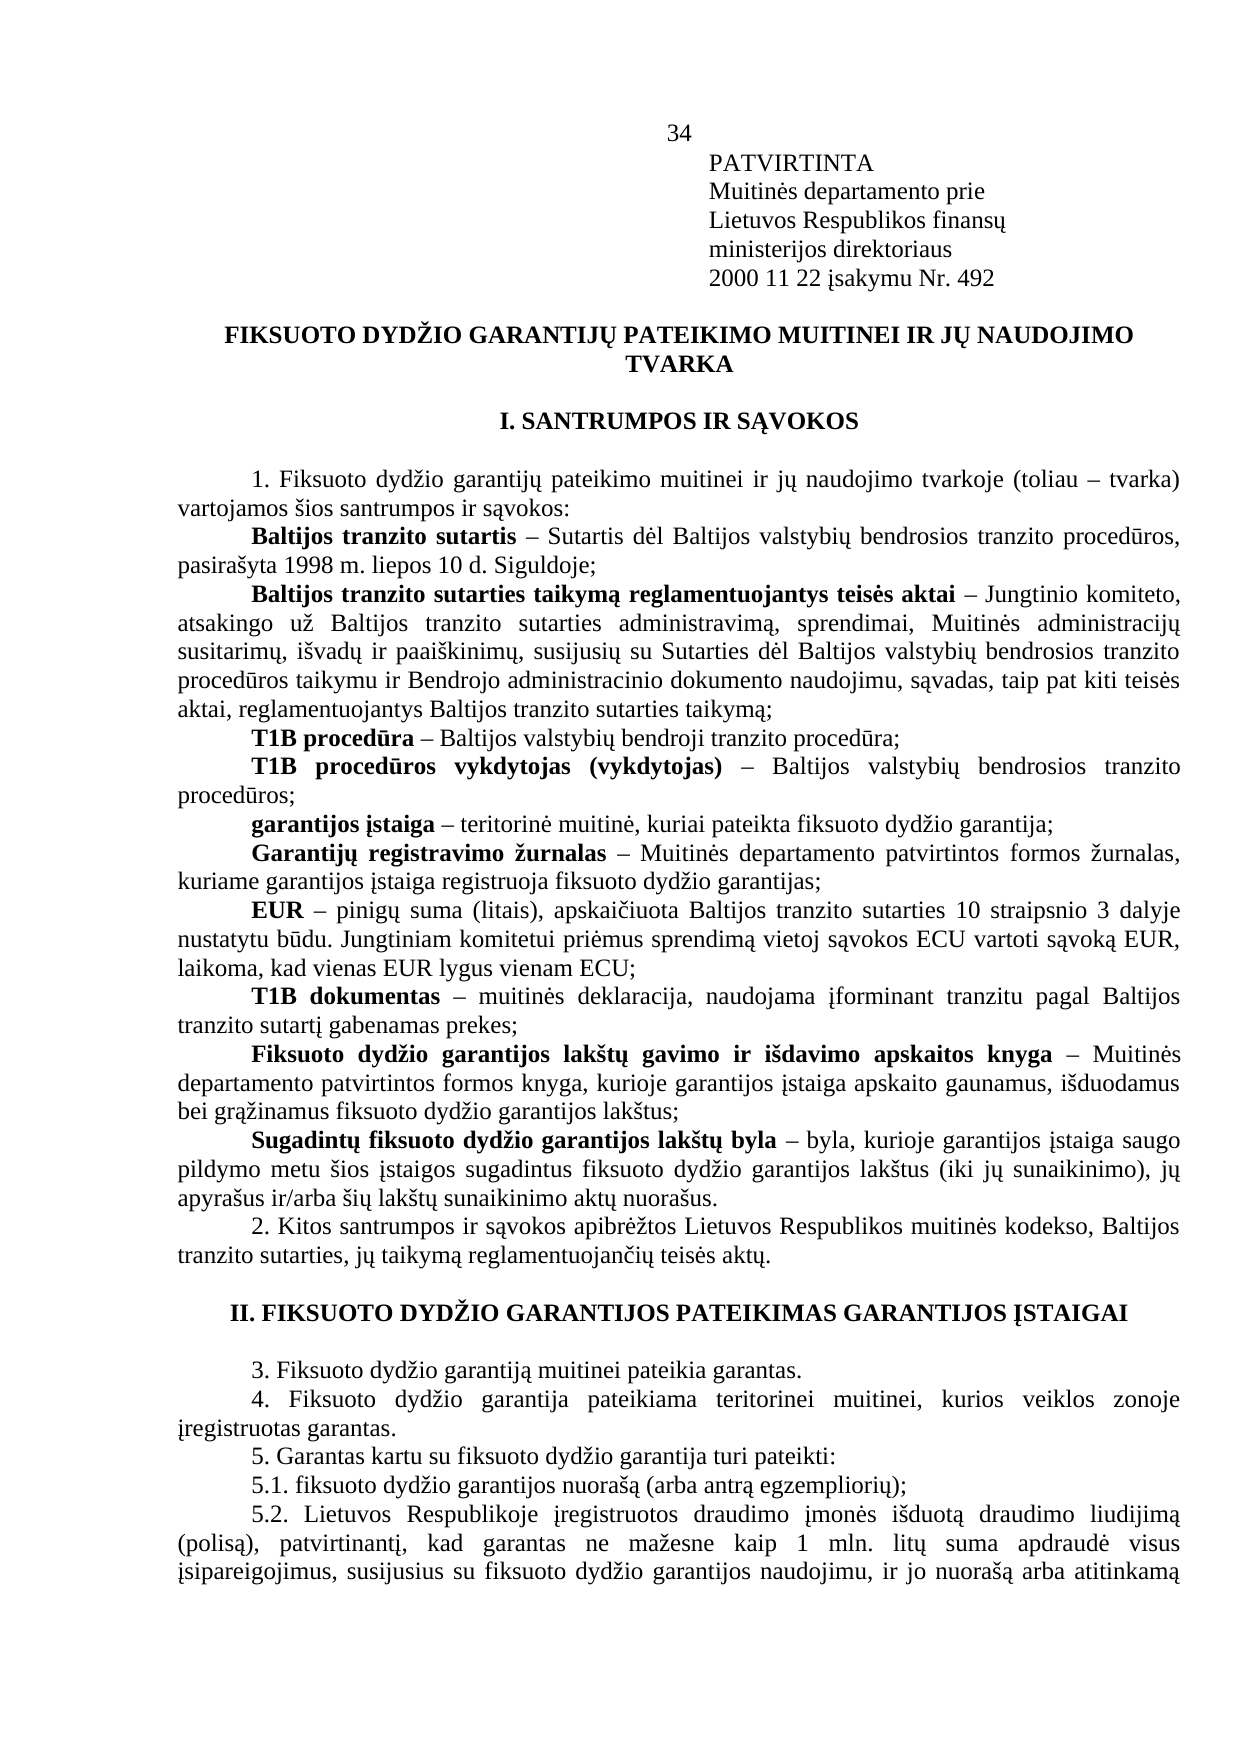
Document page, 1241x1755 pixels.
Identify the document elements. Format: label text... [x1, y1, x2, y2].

text I. SANTRUMPOS IR SĄVOKOS [177, 406, 1181, 435]
text 3. Fiksuoto dydžio garantiją muitinei pateikia garantas. [177, 1355, 1181, 1384]
text Garantijų registravimo žurnalas – Muitinės departamento patvirtintos formos žurnalas, kuriame garantijos įstaiga registruoja fiksuoto dydžio garantijas; [177, 838, 1181, 895]
text 1. Fiksuoto dydžio garantijų pateikimo muitinei ir jų naudojimo tvarkoje (toliau – tvarka) vartojamos šios santrumpos ir sąvokos: [177, 464, 1181, 521]
text Sugadintų fiksuoto dydžio garantijos lakštų byla – byla, kurioje garantijos įstaiga saugo pildymo metu šios įstaigos sugadintus fiksuoto dydžio garantijos lakštus (iki jų sunaikinimo), jų apyrašus ir/arba šių lakštų sunaikinimo aktų nuorašus. [177, 1125, 1181, 1211]
text 2000 11 22 įsakymu Nr. 492 [177, 263, 1181, 291]
text 4. Fiksuoto dydžio garantija pateikiama teritorinei muitinei, kurios veiklos zonoje įregistruotas garantas. [177, 1384, 1181, 1441]
text 5.1. fiksuoto dydžio garantijos nuorašą (arba antrą egzempliorių); [177, 1470, 1181, 1499]
text EUR – pinigų suma (litais), apskaičiuota Baltijos tranzito sutarties 10 straipsnio 3 dalyje nustatytu būdu. Jungtiniam komitetui priėmus sprendimą vietoj sąvokos ECU vartoti sąvoką EUR, laikoma, kad vienas EUR lygus vienam ECU; [177, 895, 1181, 981]
text 5. Garantas kartu su fiksuoto dydžio garantija turi pateikti: [177, 1441, 1181, 1470]
text Lietuvos Respublikos finansų [177, 205, 1181, 234]
text FIKSUOTO DYDŽIO GARANTIJŲ PATEIKIMO MUITINEI IR JŲ NAUDOJIMO TVARKA [177, 320, 1181, 378]
text Baltijos tranzito sutartis – Sutartis dėl Baltijos valstybių bendrosios tranzito procedūros, pasirašyta 1998 m. liepos 10 d. Siguldoje; [177, 521, 1181, 579]
text 2. Kitos santrumpos ir sąvokos apibrėžtos Lietuvos Respublikos muitinės kodekso, Baltijos tranzito sutarties, jų taikymą reglamentuojančių teisės aktų. [177, 1211, 1181, 1269]
text 5.2. Lietuvos Respublikoje įregistruotos draudimo įmonės išduotą draudimo liudijimą (polisą), patvirtinantį, kad garantas ne mažesne kaip 1 mln. litų suma apdraudė visus įsipareigojimus, susijusius su fiksuoto dydžio garantijos naudojimu, ir jo nuorašą arba atitinkamą [177, 1499, 1181, 1585]
text T1B procedūra – Baltijos valstybių bendroji tranzito procedūra; [177, 723, 1181, 751]
text T1B dokumentas – muitinės deklaracija, naudojama įforminant tranzitu pagal Baltijos tranzito sutartį gabenamas prekes; [177, 981, 1181, 1039]
text T1B procedūros vykdytojas (vykdytojas) – Baltijos valstybių bendrosios tranzito procedūros; [177, 751, 1181, 809]
text PATVIRTINTA [709, 148, 1181, 176]
text II. FIKSUOTO DYDŽIO GARANTIJOS PATEIKIMAS GARANTIJOS ĮSTAIGAI [177, 1298, 1181, 1326]
text Muitinės departamento prie [177, 176, 1181, 205]
text Baltijos tranzito sutarties taikymą reglamentuojantys teisės aktai – Jungtinio komiteto, atsakingo už Baltijos tranzito sutarties administravimą, sprendimai, Muitinės administracijų susitarimų, išvadų ir paaiškinimų, susijusių su Sutarties dėl Baltijos valstybių bendrosios tranzito procedūros taikymu ir Bendrojo administracinio dokumento naudojimu, sąvadas, taip pat kiti teisės aktai, reglamentuojantys Baltijos tranzito sutarties taikymą; [177, 579, 1181, 723]
text garantijos įstaiga – teritorinė muitinė, kuriai pateikta fiksuoto dydžio garantija; [177, 809, 1181, 838]
text Fiksuoto dydžio garantijos lakštų gavimo ir išdavimo apskaitos knyga – Muitinės departamento patvirtintos formos knyga, kurioje garantijos įstaiga apskaito gaunamus, išduodamus bei grąžinamus fiksuoto dydžio garantijos lakštus; [177, 1039, 1181, 1125]
text ministerijos direktoriaus [177, 234, 1181, 263]
